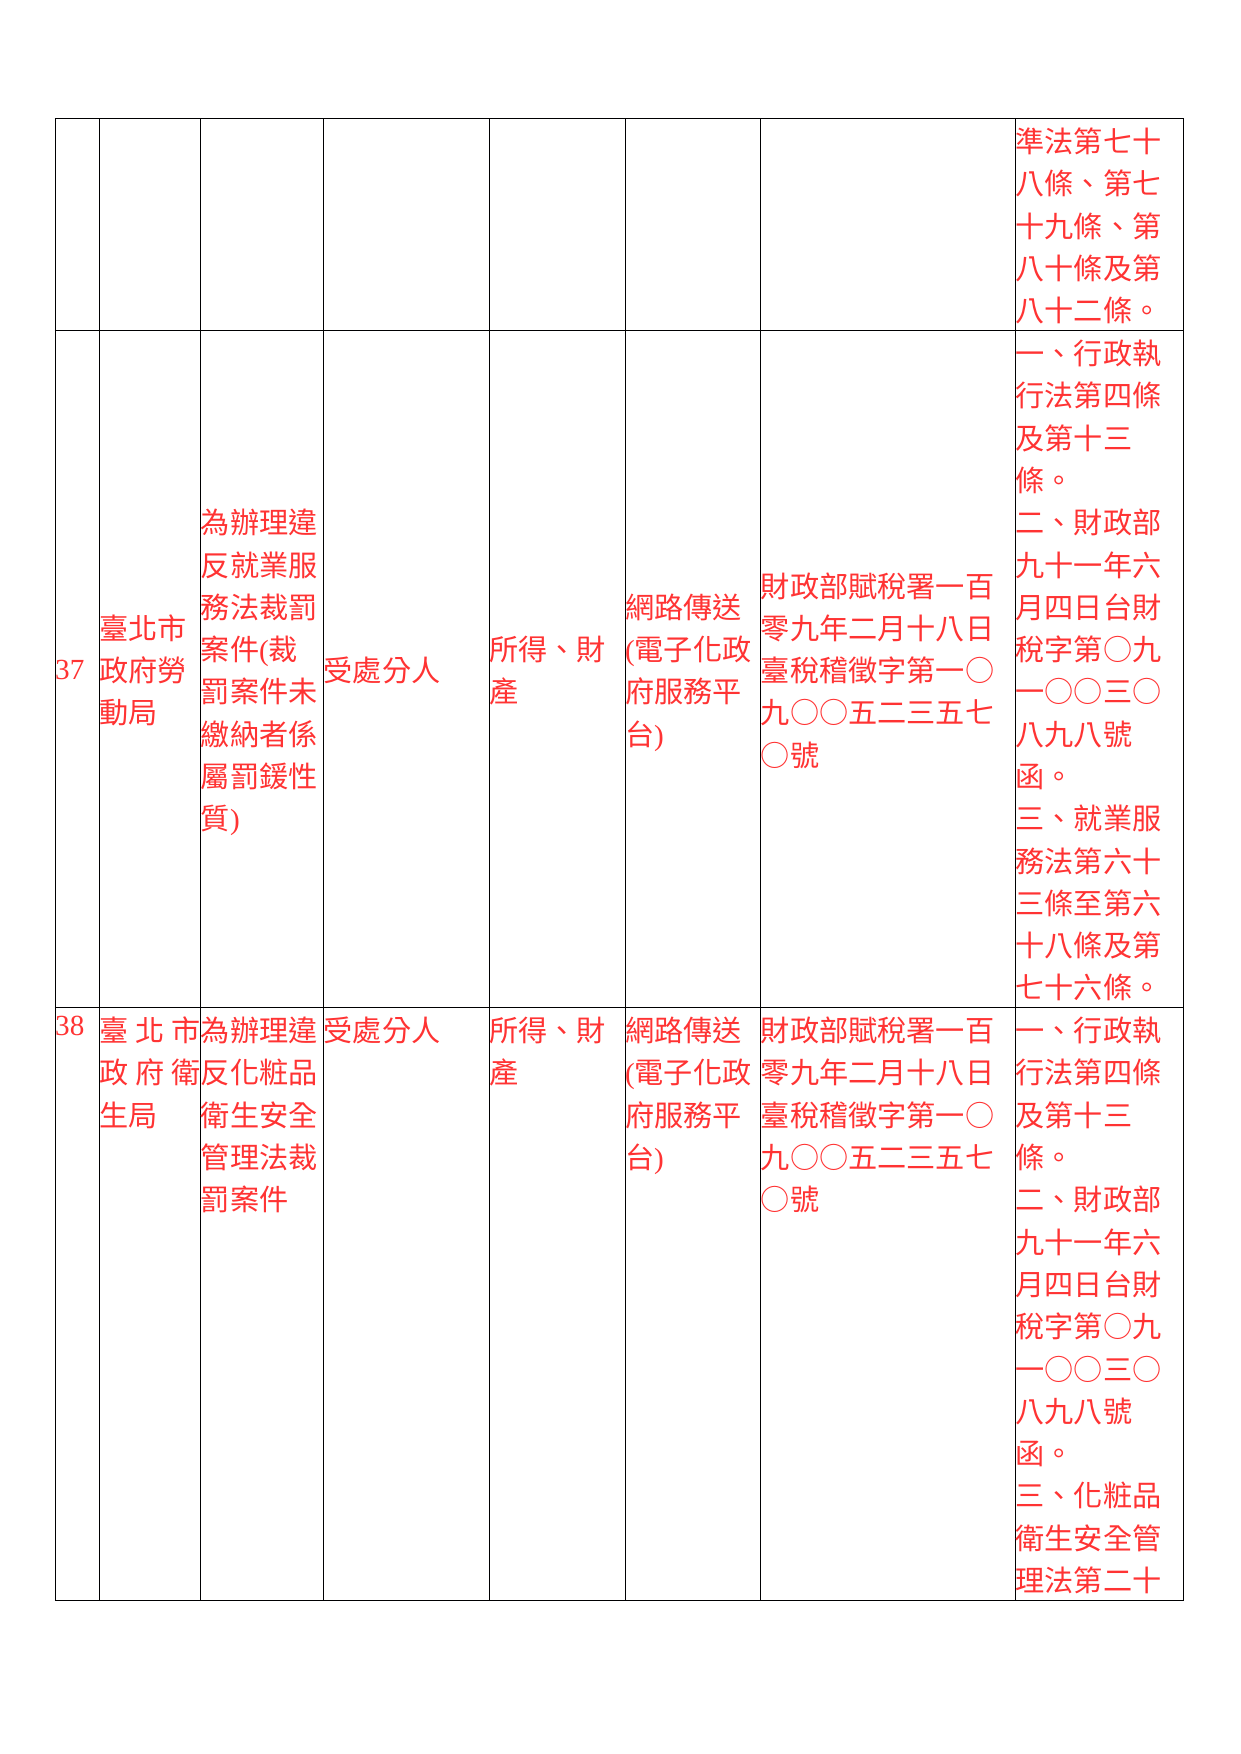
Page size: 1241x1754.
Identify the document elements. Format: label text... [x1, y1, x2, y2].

table_cell 37 [56, 331, 99, 1007]
table_cell [201, 119, 323, 330]
table_cell 38 [56, 1008, 99, 1600]
table_cell 準法第七十八條、第七十九條、第八十條及第八十二條。 [1016, 119, 1183, 330]
table_cell 為辦理違反化粧品衛生安全管理法裁罰案件 [201, 1008, 323, 1600]
table_cell 所得、財產 [490, 1008, 625, 1600]
table_cell 受處分人 [324, 1008, 489, 1600]
table_cell [761, 119, 1015, 330]
table_cell [100, 119, 200, 330]
table_cell 臺北市政府勞動局 [100, 331, 200, 1007]
table_cell 所得、財產 [490, 331, 625, 1007]
table_cell [490, 119, 625, 330]
table_cell 一、行政執行法第四條及第十三條。 二、財政部九十一年六月四日台財稅字第○九一○○三○八九八號函。 三、就業服務法第六十三條至第六十八條及第七十六條。 [1016, 331, 1183, 1007]
table_cell [626, 119, 760, 330]
table_cell [56, 119, 99, 330]
table_cell 一、行政執行法第四條及第十三條。 二、財政部九十一年六月四日台財稅字第○九一○○三○八九八號函。 三、化粧品衛生安全管理法第二十 [1016, 1008, 1183, 1600]
table_cell 臺北市政府衛生局 [100, 1008, 200, 1600]
table_cell [324, 119, 489, 330]
table_cell 網路傳送(電子化政府服務平台) [626, 331, 760, 1007]
table_cell 財政部賦稅署一百零九年二月十八日臺稅稽徵字第一○九○○五二三五七○號 [761, 1008, 1015, 1600]
table_cell 財政部賦稅署一百零九年二月十八日臺稅稽徵字第一○九○○五二三五七○號 [761, 331, 1015, 1007]
table_cell 受處分人 [324, 331, 489, 1007]
table_cell 網路傳送(電子化政府服務平台) [626, 1008, 760, 1600]
table_cell 為辦理違反就業服務法裁罰案件(裁罰案件未繳納者係屬罰鍰性質) [201, 331, 323, 1007]
